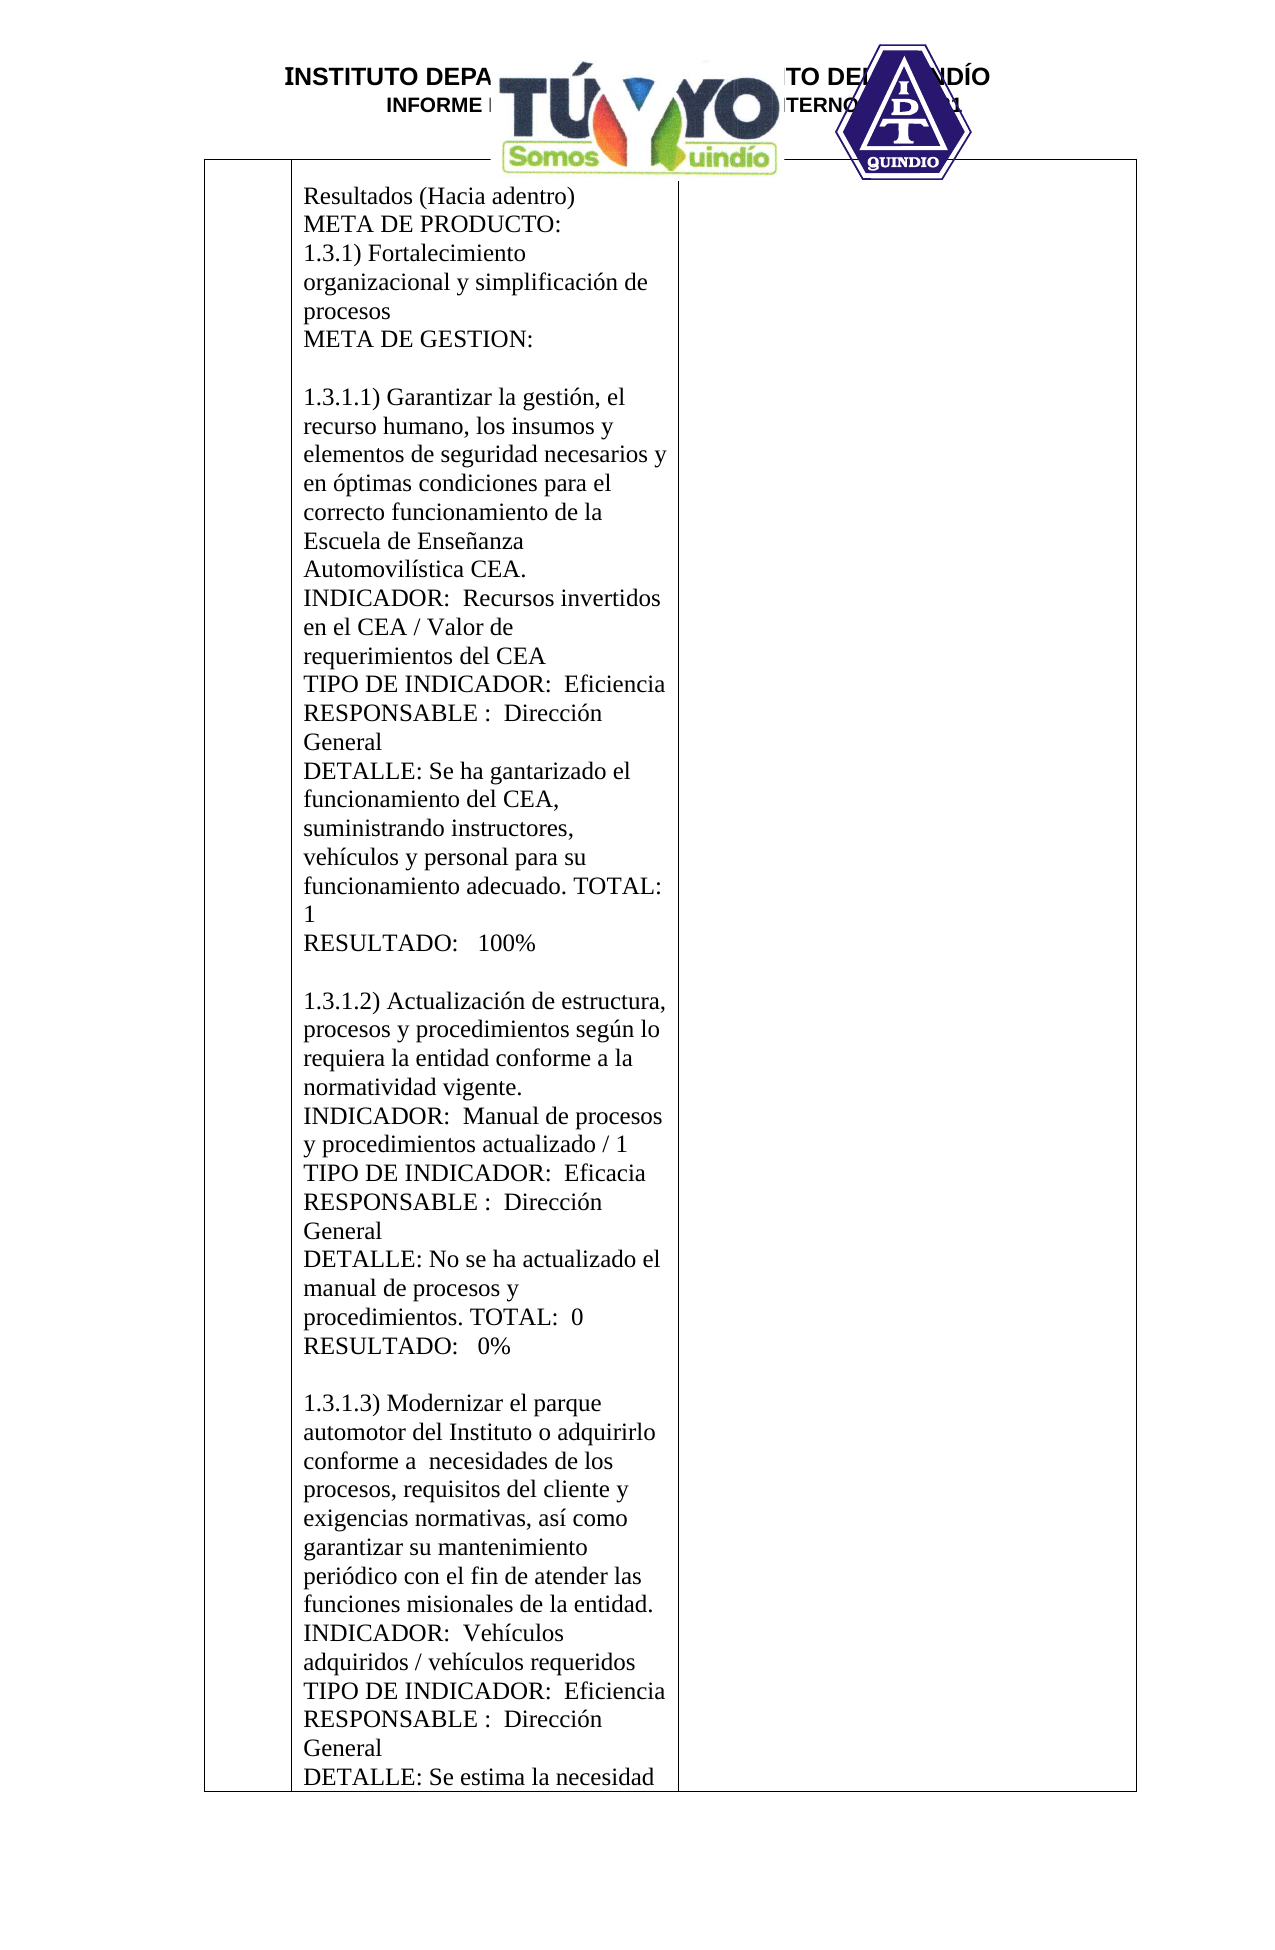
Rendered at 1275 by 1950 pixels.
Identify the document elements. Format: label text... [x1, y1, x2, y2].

table_cell [679, 160, 1136, 1791]
table_cell [205, 160, 291, 1791]
table_cell Resultados (Hacia adentro) META DE PRODUCTO: 1.3.1) Fortalecimiento organizacional y simplificación de procesos META DE GESTION: 1.3.1.1) Garantizar la gestión, el recurso humano, los insumos y elementos de seguridad necesarios y en óptimas condiciones para el correcto funcionamiento de la Escuela de Enseñanza Automovilística CEA. INDICADOR: Recursos invertidos en el CEA / Valor de requerimientos del CEA TIPO DE INDICADOR: Eficiencia RESPONSABLE : Dirección General DETALLE: Se ha gantarizado el funcionamiento del CEA, suministrando instructores, vehículos y personal para su funcionamiento adecuado. TOTAL: 1 RESULTADO: 100% 1.3.1.2) Actualización de estructura, procesos y procedimientos según lo requiera la entidad conforme a la normatividad vigente. INDICADOR: Manual de procesos y procedimientos actualizado / 1 TIPO DE INDICADOR: Eficacia RESPONSABLE : Dirección General DETALLE: No se ha actualizado el manual de procesos y procedimientos. TOTAL: 0 RESULTADO: 0% 1.3.1.3) Modernizar el parque automotor del Instituto o adquirirlo conforme a necesidades de los procesos, requisitos del cliente y exigencias normativas, así como garantizar su mantenimiento periódico con el fin de atender las funciones misionales de la entidad. INDICADOR: Vehículos adquiridos / vehículos requeridos TIPO DE INDICADOR: Eficiencia RESPONSABLE : Dirección General DETALLE: Se estima la necesidad [292, 160, 678, 1791]
